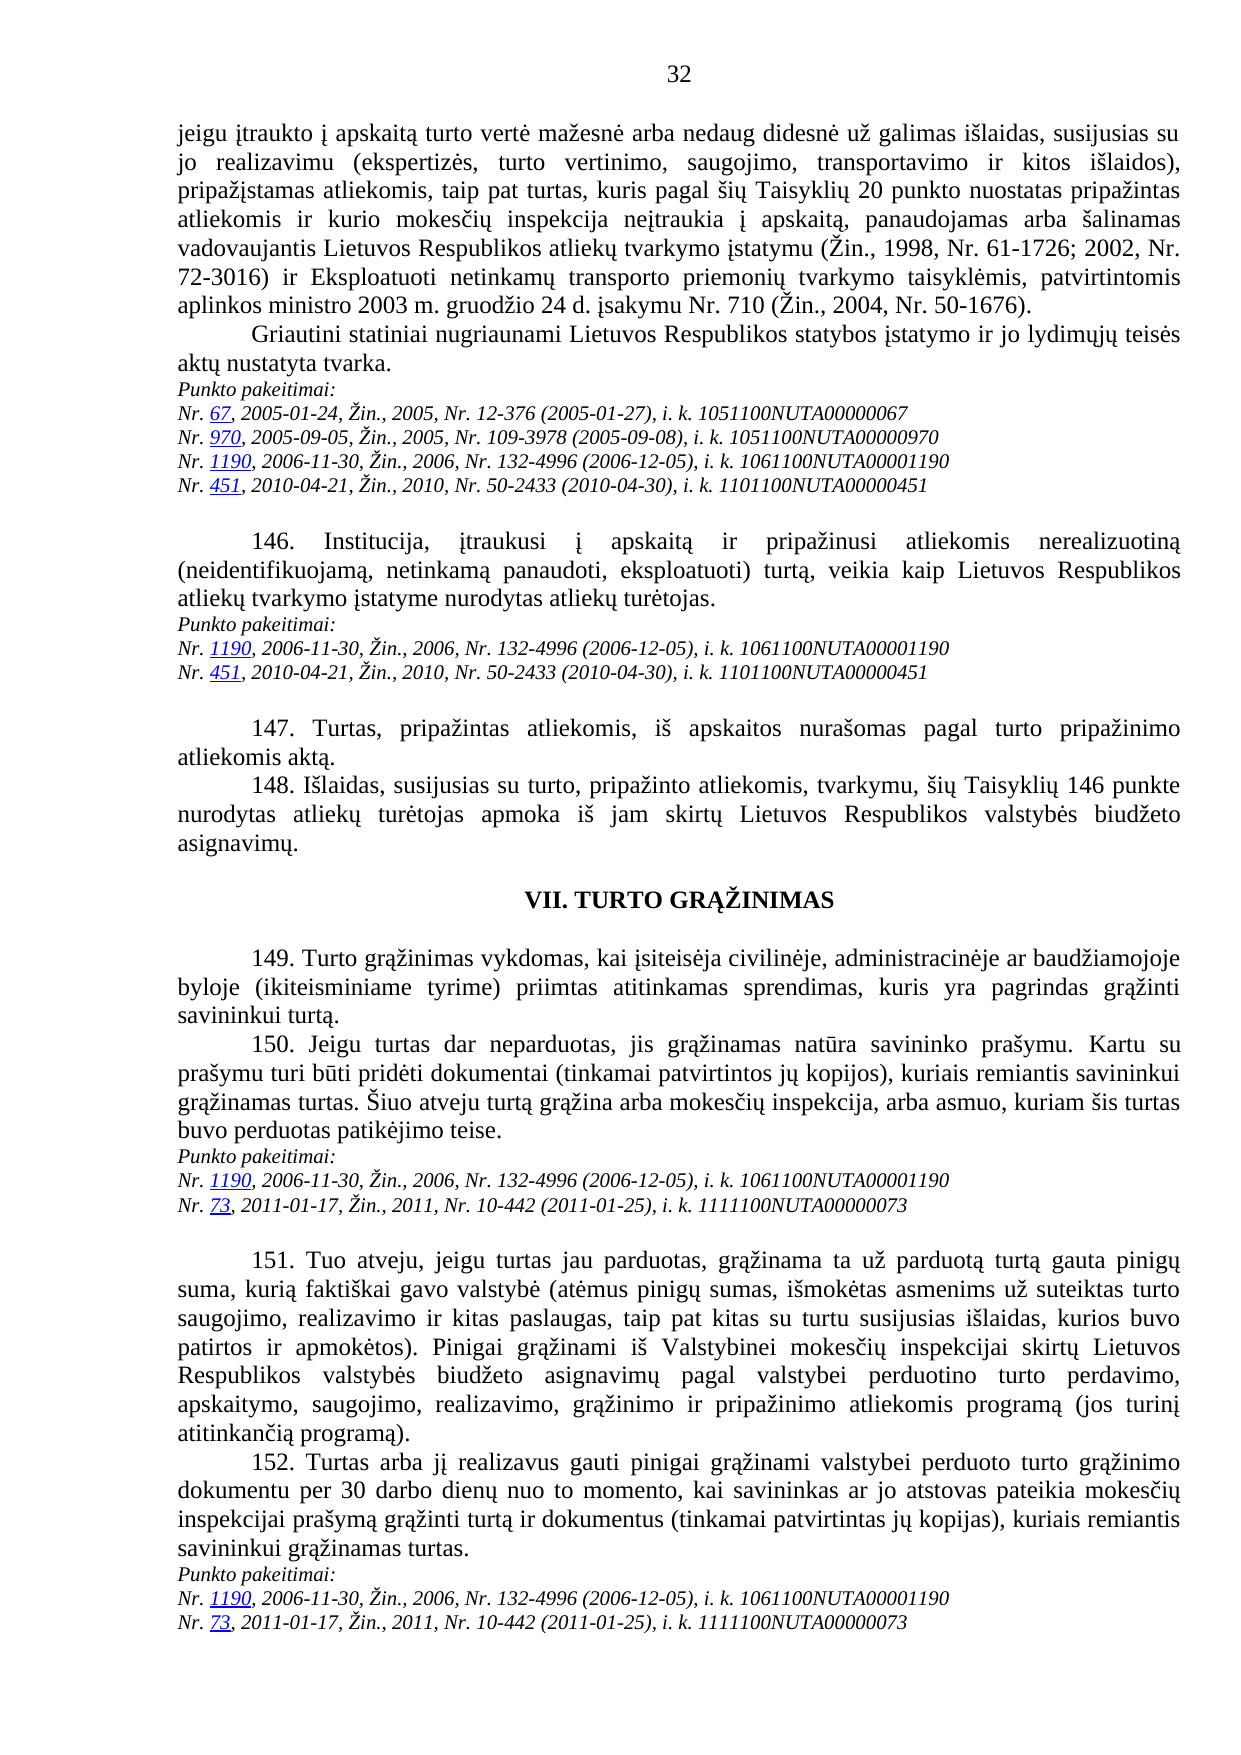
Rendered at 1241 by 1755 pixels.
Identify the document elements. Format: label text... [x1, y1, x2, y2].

text jeigu įtraukto į apskaitą turto vertė mažesnė arba nedaug didesnė už galimas išlaidas, susijusias su jo realizavimu (ekspertizės, turto vertinimo, saugojimo, transportavimo ir kitos išlaidos), pripažįstamas atliekomis, taip pat turtas, kuris pagal šių Taisyklių 20 punkto nuostatas pripažintas atliekomis ir kurio mokesčių inspekcija neįtraukia į apskaitą, panaudojamas arba šalinamas vadovaujantis Lietuvos Respublikos atliekų tvarkymo įstatymu (Žin., 1998, Nr. 61-1726; 2002, Nr. 72-3016) ir Eksploatuoti netinkamų transporto priemonių tvarkymo taisyklėmis, patvirtintomis aplinkos ministro 2003 m. gruodžio 24 d. įsakymu Nr. 710 (Žin., 2004, Nr. 50-1676). [177, 118, 1181, 319]
text 149. Turto grąžinimas vykdomas, kai įsiteisėja civilinėje, administracinėje ar baudžiamojoje byloje (ikiteisminiame tyrime) priimtas atitinkamas sprendimas, kuris yra pagrindas grąžinti savininkui turtą. [177, 943, 1181, 1029]
text Nr. 451, 2010-04-21, Žin., 2010, Nr. 50-2433 (2010-04-30), i. k. 1101100NUTA00000451 [177, 660, 1181, 684]
text 150. Jeigu turtas dar neparduotas, jis grąžinamas natūra savininko prašymu. Kartu su prašymu turi būti pridėti dokumentai (tinkamai patvirtintos jų kopijos), kuriais remiantis savininkui grąžinamas turtas. Šiuo atveju turtą grąžina arba mokesčių inspekcija, arba asmuo, kuriam šis turtas buvo perduotas patikėjimo teise. [177, 1029, 1181, 1144]
text Nr. 73, 2011-01-17, Žin., 2011, Nr. 10-442 (2011-01-25), i. k. 1111100NUTA00000073 [177, 1192, 1181, 1217]
text 151. Tuo atveju, jeigu turtas jau parduotas, grąžinama ta už parduotą turtą gauta pinigų suma, kurią faktiškai gavo valstybė (atėmus pinigų sumas, išmokėtas asmenims už suteiktas turto saugojimo, realizavimo ir kitas paslaugas, taip pat kitas su turtu susijusias išlaidas, kurios buvo patirtos ir apmokėtos). Pinigai grąžinami iš Valstybinei mokesčių inspekcijai skirtų Lietuvos Respublikos valstybės biudžeto asignavimų pagal valstybei perduotino turto perdavimo, apskaitymo, saugojimo, realizavimo, grąžinimo ir pripažinimo atliekomis programą (jos turinį atitinkančią programą). [177, 1245, 1181, 1447]
text VII. TURTO GRĄŽINIMAS [177, 886, 1181, 914]
text 147. Turtas, pripažintas atliekomis, iš apskaitos nurašomas pagal turto pripažinimo atliekomis aktą. [177, 713, 1181, 771]
text Nr. 1190, 2006-11-30, Žin., 2006, Nr. 132-4996 (2006-12-05), i. k. 1061100NUTA00001190 [177, 636, 1181, 660]
text Nr. 1190, 2006-11-30, Žin., 2006, Nr. 132-4996 (2006-12-05), i. k. 1061100NUTA00001190 [177, 449, 1181, 473]
text 148. Išlaidas, susijusias su turto, pripažinto atliekomis, tvarkymu, šių Taisyklių 146 punkte nurodytas atliekų turėtojas apmoka iš jam skirtų Lietuvos Respublikos valstybės biudžeto asignavimų. [177, 771, 1181, 857]
text Nr. 67, 2005-01-24, Žin., 2005, Nr. 12-376 (2005-01-27), i. k. 1051100NUTA00000067 [177, 401, 1181, 425]
text Nr. 970, 2005-09-05, Žin., 2005, Nr. 109-3978 (2005-09-08), i. k. 1051100NUTA00000970 [177, 425, 1181, 449]
text Nr. 1190, 2006-11-30, Žin., 2006, Nr. 132-4996 (2006-12-05), i. k. 1061100NUTA00001190 [177, 1586, 1181, 1610]
text Punkto pakeitimai: [177, 377, 1181, 401]
text Nr. 73, 2011-01-17, Žin., 2011, Nr. 10-442 (2011-01-25), i. k. 1111100NUTA00000073 [177, 1610, 1181, 1634]
text Griautini statiniai nugriaunami Lietuvos Respublikos statybos įstatymo ir jo lydimųjų teisės aktų nustatyta tvarka. [177, 319, 1181, 377]
text 152. Turtas arba jį realizavus gauti pinigai grąžinami valstybei perduoto turto grąžinimo dokumentu per 30 darbo dienų nuo to momento, kai savininkas ar jo atstovas pateikia mokesčių inspekcijai prašymą grąžinti turtą ir dokumentus (tinkamai patvirtintas jų kopijas), kuriais remiantis savininkui grąžinamas turtas. [177, 1447, 1181, 1562]
text 146. Institucija, įtraukusi į apskaitą ir pripažinusi atliekomis nerealizuotiną (neidentifikuojamą, netinkamą panaudoti, eksploatuoti) turtą, veikia kaip Lietuvos Respublikos atliekų tvarkymo įstatyme nurodytas atliekų turėtojas. [177, 526, 1181, 612]
text Punkto pakeitimai: [177, 612, 1181, 636]
text Punkto pakeitimai: [177, 1562, 1181, 1586]
text Punkto pakeitimai: [177, 1144, 1181, 1168]
text Nr. 1190, 2006-11-30, Žin., 2006, Nr. 132-4996 (2006-12-05), i. k. 1061100NUTA00001190 [177, 1168, 1181, 1192]
text Nr. 451, 2010-04-21, Žin., 2010, Nr. 50-2433 (2010-04-30), i. k. 1101100NUTA00000451 [177, 473, 1181, 497]
